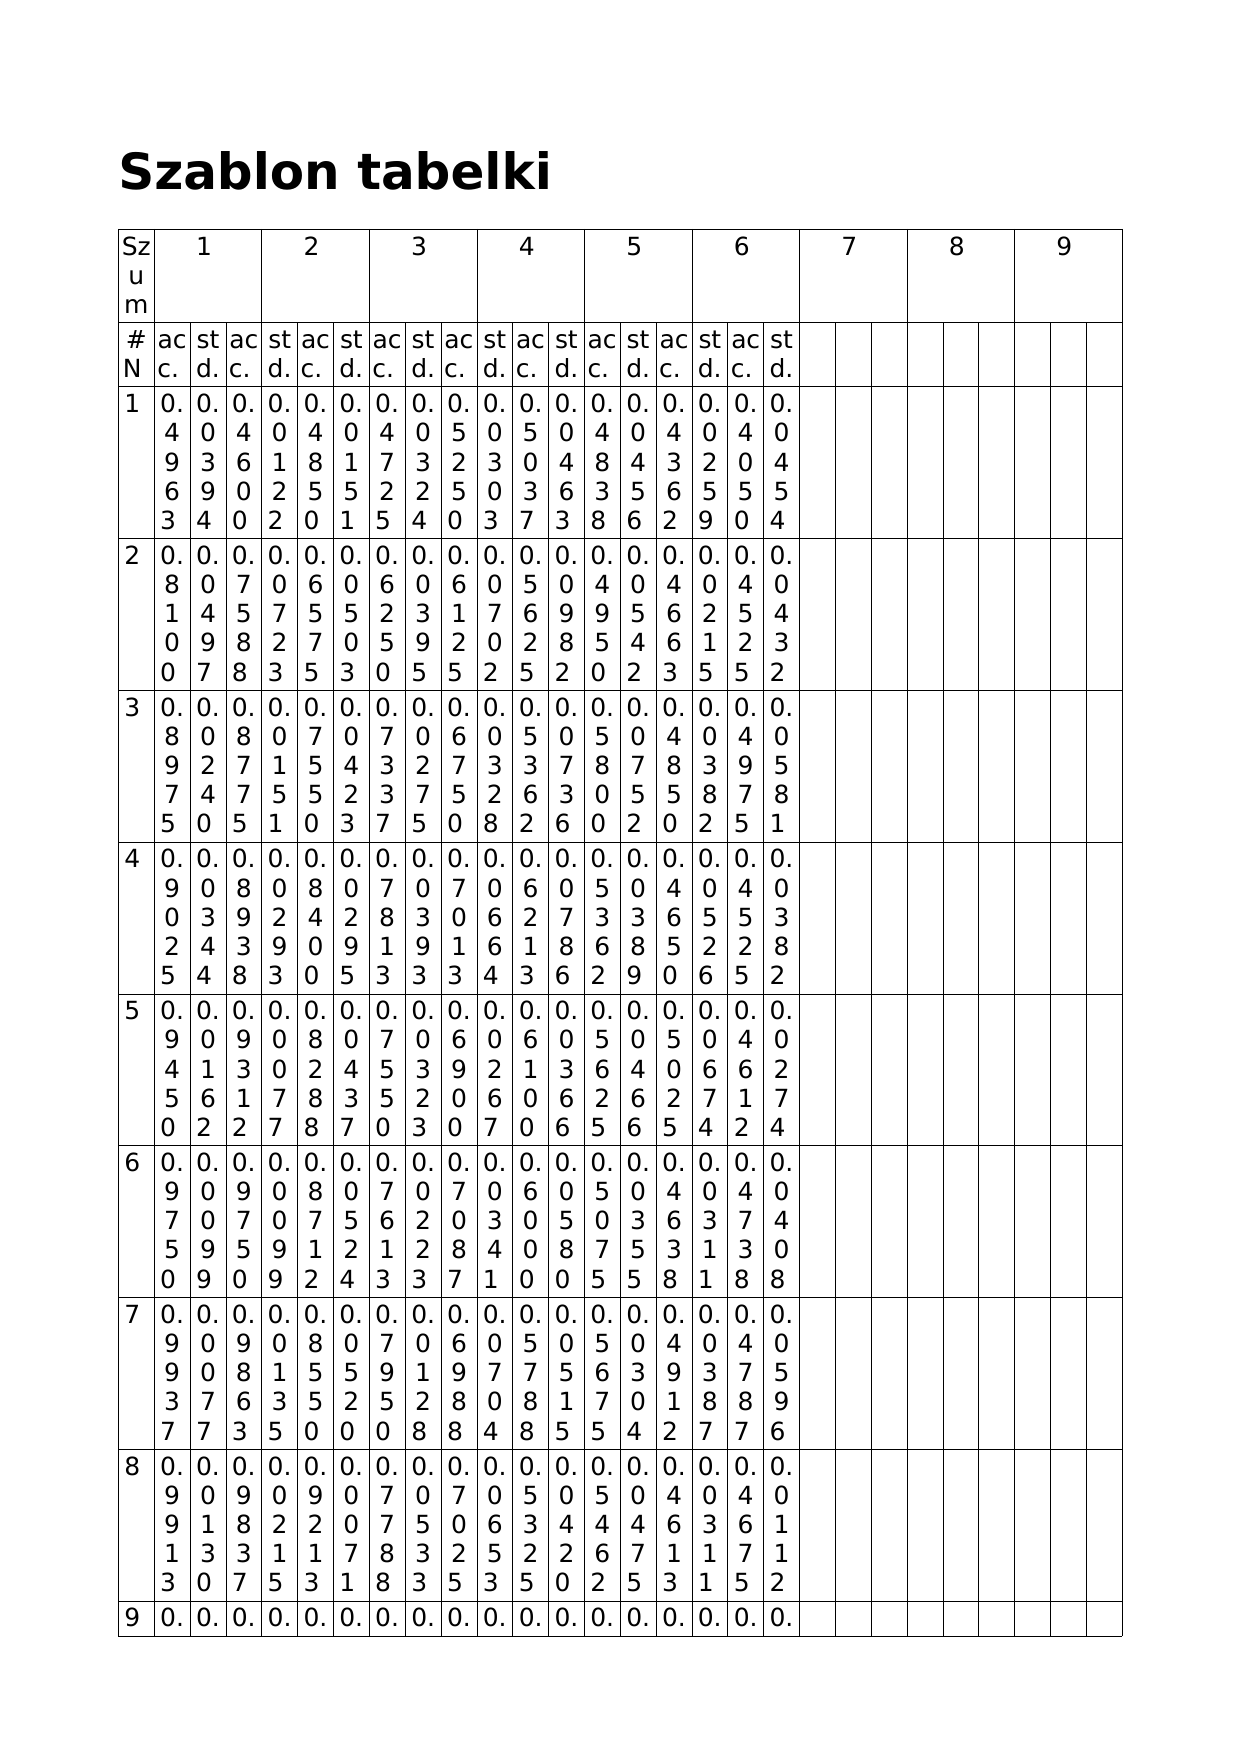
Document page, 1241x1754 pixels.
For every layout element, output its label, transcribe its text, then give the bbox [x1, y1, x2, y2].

table_cell 0. [513, 1602, 548, 1636]
table_cell [800, 1450, 835, 1601]
table_header 8 [908, 230, 1014, 322]
table_cell 0.0497 [191, 539, 226, 690]
table_cell [1015, 843, 1050, 993]
table_cell 0.0408 [764, 1146, 799, 1297]
table_cell std. [478, 323, 512, 386]
table_cell [836, 1146, 871, 1297]
table_cell [1051, 539, 1086, 690]
table_cell 0.0259 [693, 387, 727, 538]
table_cell 0. [621, 1602, 656, 1636]
table_cell 0.4963 [155, 387, 190, 538]
table_cell 0.0355 [621, 1146, 656, 1297]
table_cell std. [764, 323, 799, 386]
table_cell 0.0323 [406, 995, 441, 1145]
table_cell [908, 1450, 943, 1601]
table_cell 0.0311 [693, 1146, 727, 1297]
table_cell [1087, 1602, 1122, 1636]
table_cell [979, 691, 1014, 842]
table_cell 0.0437 [334, 995, 369, 1145]
table_cell [979, 1602, 1014, 1636]
table_cell [944, 995, 978, 1145]
table_cell 0.9913 [155, 1450, 190, 1601]
table_cell [836, 1602, 871, 1636]
table_cell [836, 691, 871, 842]
table_cell [1051, 1146, 1086, 1297]
table_cell 0.0542 [621, 539, 656, 690]
table_cell [908, 1602, 943, 1636]
table_cell 0.0328 [478, 691, 512, 842]
table_cell 0.0341 [478, 1146, 512, 1297]
table_cell [944, 323, 978, 386]
table_cell 0.7087 [442, 1146, 477, 1297]
table_cell 0.7337 [370, 691, 405, 842]
table_cell 0.0596 [764, 1298, 799, 1449]
table_cell 0.0420 [549, 1450, 584, 1601]
table_cell 0.4650 [657, 843, 692, 993]
table_cell 0.5362 [585, 843, 620, 993]
table_cell 0.0130 [191, 1450, 226, 1601]
table_cell [836, 1298, 871, 1449]
table_cell 0.4663 [657, 539, 692, 690]
table_cell [1051, 323, 1086, 386]
table_cell 0.5037 [513, 387, 548, 538]
table_cell 0.0503 [334, 539, 369, 690]
table_cell [1087, 1146, 1122, 1297]
table_cell [979, 1298, 1014, 1449]
table_cell [908, 691, 943, 842]
table_cell [836, 995, 871, 1145]
table_cell acc. [442, 323, 477, 386]
table_cell 0.4787 [728, 1298, 763, 1449]
table_cell 0.6750 [442, 691, 477, 842]
table_cell [944, 843, 978, 993]
subtitle Szablon tabelki [118, 143, 1122, 201]
table_cell 0.4675 [728, 1450, 763, 1601]
table_cell 0.8975 [155, 691, 190, 842]
table_cell [944, 1602, 978, 1636]
table_cell [1087, 539, 1122, 690]
table_cell [872, 323, 907, 386]
table_cell [836, 539, 871, 690]
table_cell 0. [262, 1602, 297, 1636]
table_cell [872, 539, 907, 690]
table_cell 0.8400 [298, 843, 333, 993]
table_cell 0.0533 [406, 1450, 441, 1601]
table_header 7 [800, 230, 907, 322]
table_cell [1051, 1450, 1086, 1601]
table_cell 0.0752 [621, 691, 656, 842]
table_cell [872, 843, 907, 993]
table_cell 0.0304 [621, 1298, 656, 1449]
table_cell 0.0723 [262, 539, 297, 690]
table_cell 0.0324 [406, 387, 441, 538]
table_cell 0.5362 [513, 691, 548, 842]
table_cell 0. [442, 1602, 477, 1636]
table_cell 0. [585, 1602, 620, 1636]
table_cell 0.5625 [513, 539, 548, 690]
table_cell 0.0664 [478, 843, 512, 993]
table_cell [1015, 1602, 1050, 1636]
table_header 2 [262, 230, 369, 322]
table_cell 0.0151 [334, 387, 369, 538]
table_cell 0.4525 [728, 843, 763, 993]
table_cell 0. [334, 1602, 369, 1636]
table_cell [1051, 1298, 1086, 1449]
table_cell 0.6988 [442, 1298, 477, 1449]
table_cell [800, 387, 835, 538]
table_cell [944, 1146, 978, 1297]
table_cell [1015, 539, 1050, 690]
table_cell 0.0151 [262, 691, 297, 842]
table_cell 0.0704 [478, 1298, 512, 1449]
table_cell [979, 995, 1014, 1145]
table_cell [908, 843, 943, 993]
table_cell [1051, 1602, 1086, 1636]
table_cell [1051, 843, 1086, 993]
table_cell 0.0674 [693, 995, 727, 1145]
table_cell 0.5075 [585, 1146, 620, 1297]
table_cell [800, 1602, 835, 1636]
table_cell 0.0389 [621, 843, 656, 993]
table_cell 0.0122 [262, 387, 297, 538]
table_cell 0. [370, 1602, 405, 1636]
table_cell [979, 1146, 1014, 1297]
table_cell 0.8775 [227, 691, 261, 842]
table_cell 0.7588 [227, 539, 261, 690]
table_cell 0.0982 [549, 539, 584, 690]
table_cell [908, 1298, 943, 1449]
table_cell 0.9450 [155, 995, 190, 1145]
table_cell 0.0135 [262, 1298, 297, 1449]
table_cell acc. [728, 323, 763, 386]
table_cell [1015, 387, 1050, 538]
table_cell [1087, 387, 1122, 538]
table_cell 0.7613 [370, 1146, 405, 1297]
table_cell [1087, 1298, 1122, 1449]
table_cell 0.8288 [298, 995, 333, 1145]
table_cell [872, 1146, 907, 1297]
table_cell 0.8100 [155, 539, 190, 690]
table_cell [979, 1450, 1014, 1601]
table_cell 0.0077 [262, 995, 297, 1145]
table_header 9 [1015, 230, 1122, 322]
table_cell [944, 539, 978, 690]
table_cell [979, 387, 1014, 538]
table_cell 0.0463 [549, 387, 584, 538]
table_cell [908, 539, 943, 690]
table_cell 0. [155, 1602, 190, 1636]
table_cell std. [406, 323, 441, 386]
table_cell [944, 1450, 978, 1601]
table_cell [800, 843, 835, 993]
table_cell [836, 843, 871, 993]
table_cell #N [119, 323, 154, 386]
table_cell 0. [728, 1602, 763, 1636]
table_cell [836, 1450, 871, 1601]
table_cell 0.4738 [728, 1146, 763, 1297]
table_cell acc. [513, 323, 548, 386]
table_cell 0.7025 [442, 1450, 477, 1601]
table_cell 0.4850 [298, 387, 333, 538]
table_cell std. [621, 323, 656, 386]
table_cell 0.0394 [191, 387, 226, 538]
table_cell 0.9312 [227, 995, 261, 1145]
table_header Szum [119, 230, 154, 322]
table_cell 0.0423 [334, 691, 369, 842]
table_cell [872, 1450, 907, 1601]
table_cell [1087, 691, 1122, 842]
table_cell 0. [478, 1602, 512, 1636]
table_cell std. [549, 323, 584, 386]
table_cell [872, 995, 907, 1145]
table_cell 0.0366 [549, 995, 584, 1145]
table_cell [908, 1146, 943, 1297]
table_header 6 [693, 230, 799, 322]
table_cell [1087, 995, 1122, 1145]
table_cell 0.0515 [549, 1298, 584, 1449]
table_cell 1 [119, 387, 154, 538]
table_cell [1087, 843, 1122, 993]
table_cell 0.5325 [513, 1450, 548, 1601]
table_cell 0.4725 [370, 387, 405, 538]
table_cell 0.9750 [155, 1146, 190, 1297]
table_cell 0.0267 [478, 995, 512, 1145]
table_cell 0.4638 [657, 1146, 692, 1297]
table_cell 0.0295 [334, 843, 369, 993]
table_cell 0.7550 [370, 995, 405, 1145]
table_cell 0. [764, 1602, 799, 1636]
table_cell acc. [657, 323, 692, 386]
table_cell 3 [119, 691, 154, 842]
table_cell [800, 691, 835, 842]
table_cell 0.4975 [728, 691, 763, 842]
table_cell [944, 691, 978, 842]
table_cell 0.0432 [764, 539, 799, 690]
table_cell [800, 1298, 835, 1449]
table_cell 0.0112 [764, 1450, 799, 1601]
table_cell 0.0580 [549, 1146, 584, 1297]
table_cell acc. [155, 323, 190, 386]
table_cell 5 [119, 995, 154, 1145]
table_cell 0.0520 [334, 1298, 369, 1449]
table_cell 0.0786 [549, 843, 584, 993]
table_cell [1015, 995, 1050, 1145]
table_cell 0.7550 [298, 691, 333, 842]
table_cell acc. [298, 323, 333, 386]
table_cell 0.4612 [728, 995, 763, 1145]
table_cell [800, 323, 835, 386]
table_cell 0.0524 [334, 1146, 369, 1297]
table_cell [979, 539, 1014, 690]
table_cell 0.0736 [549, 691, 584, 842]
table_cell [908, 387, 943, 538]
table_cell 0.0382 [693, 691, 727, 842]
table_cell 0.7813 [370, 843, 405, 993]
table_cell 0.4613 [657, 1450, 692, 1601]
table_cell 0.8938 [227, 843, 261, 993]
table_header 4 [478, 230, 584, 322]
table_cell [1051, 387, 1086, 538]
table_cell 0.6000 [513, 1146, 548, 1297]
table_cell 0.0393 [406, 843, 441, 993]
table_cell 0.8712 [298, 1146, 333, 1297]
table_cell [1015, 1298, 1050, 1449]
table_cell 0.0099 [262, 1146, 297, 1297]
table_cell 0.6213 [513, 843, 548, 993]
table_cell [800, 995, 835, 1145]
table_cell 0.0456 [621, 387, 656, 538]
table_cell 0.6100 [513, 995, 548, 1145]
table_cell 0.9750 [227, 1146, 261, 1297]
table_cell 0.4600 [227, 387, 261, 538]
table_cell 0.9837 [227, 1450, 261, 1601]
table_cell 0.0223 [406, 1146, 441, 1297]
table_cell 0.0581 [764, 691, 799, 842]
table_cell 0.5025 [657, 995, 692, 1145]
table_cell 0.0215 [262, 1450, 297, 1601]
table_cell 0.0454 [764, 387, 799, 538]
table_header 1 [155, 230, 261, 322]
table_cell 0.0344 [191, 843, 226, 993]
table_cell 0.0275 [406, 691, 441, 842]
table_cell acc. [370, 323, 405, 386]
table_cell 0.0382 [764, 843, 799, 993]
table_cell 0.9863 [227, 1298, 261, 1449]
table_cell std. [262, 323, 297, 386]
table_cell 0.0303 [478, 387, 512, 538]
table_cell 0.6125 [442, 539, 477, 690]
table_cell 0.5788 [513, 1298, 548, 1449]
table_cell 0.0274 [764, 995, 799, 1145]
table_cell 0.0526 [693, 843, 727, 993]
table_cell [872, 1298, 907, 1449]
table_cell 0.6900 [442, 995, 477, 1145]
table_cell 0.0702 [478, 539, 512, 690]
table_header 3 [370, 230, 477, 322]
table_cell [1051, 995, 1086, 1145]
table_header 5 [585, 230, 692, 322]
table_cell 0.4838 [585, 387, 620, 538]
table_cell 9 [119, 1602, 154, 1636]
table_cell 0.0071 [334, 1450, 369, 1601]
table_cell [836, 323, 871, 386]
table_cell 0. [693, 1602, 727, 1636]
table_cell 0. [657, 1602, 692, 1636]
table_cell 0.7013 [442, 843, 477, 993]
table_cell [872, 1602, 907, 1636]
table_cell 0.9025 [155, 843, 190, 993]
table_cell 0.6250 [370, 539, 405, 690]
table_cell std. [693, 323, 727, 386]
table_cell [1087, 1450, 1122, 1601]
table_cell 0.0311 [693, 1450, 727, 1601]
table_cell 0. [191, 1602, 226, 1636]
table_cell 0.4950 [585, 539, 620, 690]
table_cell 0.0466 [621, 995, 656, 1145]
table_cell [908, 995, 943, 1145]
table_cell 0.0653 [478, 1450, 512, 1601]
table_cell 0.9937 [155, 1298, 190, 1449]
table_cell [1015, 323, 1050, 386]
table_cell [1051, 691, 1086, 842]
table_cell 0. [549, 1602, 584, 1636]
table_cell 0.8550 [298, 1298, 333, 1449]
table_cell 0. [227, 1602, 261, 1636]
table_cell 0.0077 [191, 1298, 226, 1449]
table_cell 0.0240 [191, 691, 226, 842]
table_cell 0.0395 [406, 539, 441, 690]
table_cell 0.4362 [657, 387, 692, 538]
table_cell 0.6575 [298, 539, 333, 690]
table_cell 0.0293 [262, 843, 297, 993]
table_cell 0.4050 [728, 387, 763, 538]
table_cell 0. [298, 1602, 333, 1636]
table_cell [908, 323, 943, 386]
table_cell 0. [406, 1602, 441, 1636]
table_cell [872, 387, 907, 538]
table_cell 0.4912 [657, 1298, 692, 1449]
table_cell 0.0387 [693, 1298, 727, 1449]
table_cell [979, 323, 1014, 386]
table_cell 0.4525 [728, 539, 763, 690]
table_cell 0.7950 [370, 1298, 405, 1449]
table_cell [1015, 1146, 1050, 1297]
table_cell 0.5800 [585, 691, 620, 842]
table_cell 0.5625 [585, 995, 620, 1145]
table_cell [944, 1298, 978, 1449]
table_cell [944, 387, 978, 538]
table_cell 0.4850 [657, 691, 692, 842]
table_cell 4 [119, 843, 154, 993]
table_cell [1015, 691, 1050, 842]
table_cell [836, 387, 871, 538]
table_cell 0.9213 [298, 1450, 333, 1601]
table_cell 0.0215 [693, 539, 727, 690]
table_cell 0.0099 [191, 1146, 226, 1297]
table_cell std. [334, 323, 369, 386]
table_cell 8 [119, 1450, 154, 1601]
table_cell 0.0128 [406, 1298, 441, 1449]
table_cell [800, 1146, 835, 1297]
table_cell [872, 691, 907, 842]
table_cell 0.5675 [585, 1298, 620, 1449]
table_cell 7 [119, 1298, 154, 1449]
table_cell 0.5250 [442, 387, 477, 538]
table_cell 0.0475 [621, 1450, 656, 1601]
table_cell std. [191, 323, 226, 386]
table_cell 2 [119, 539, 154, 690]
table_cell [979, 843, 1014, 993]
table_cell 6 [119, 1146, 154, 1297]
table_cell 0.7788 [370, 1450, 405, 1601]
table_cell 0.5462 [585, 1450, 620, 1601]
table_cell acc. [585, 323, 620, 386]
table_cell [1087, 323, 1122, 386]
table_cell acc. [227, 323, 261, 386]
table_cell [800, 539, 835, 690]
table_cell [1015, 1450, 1050, 1601]
table_cell 0.0162 [191, 995, 226, 1145]
